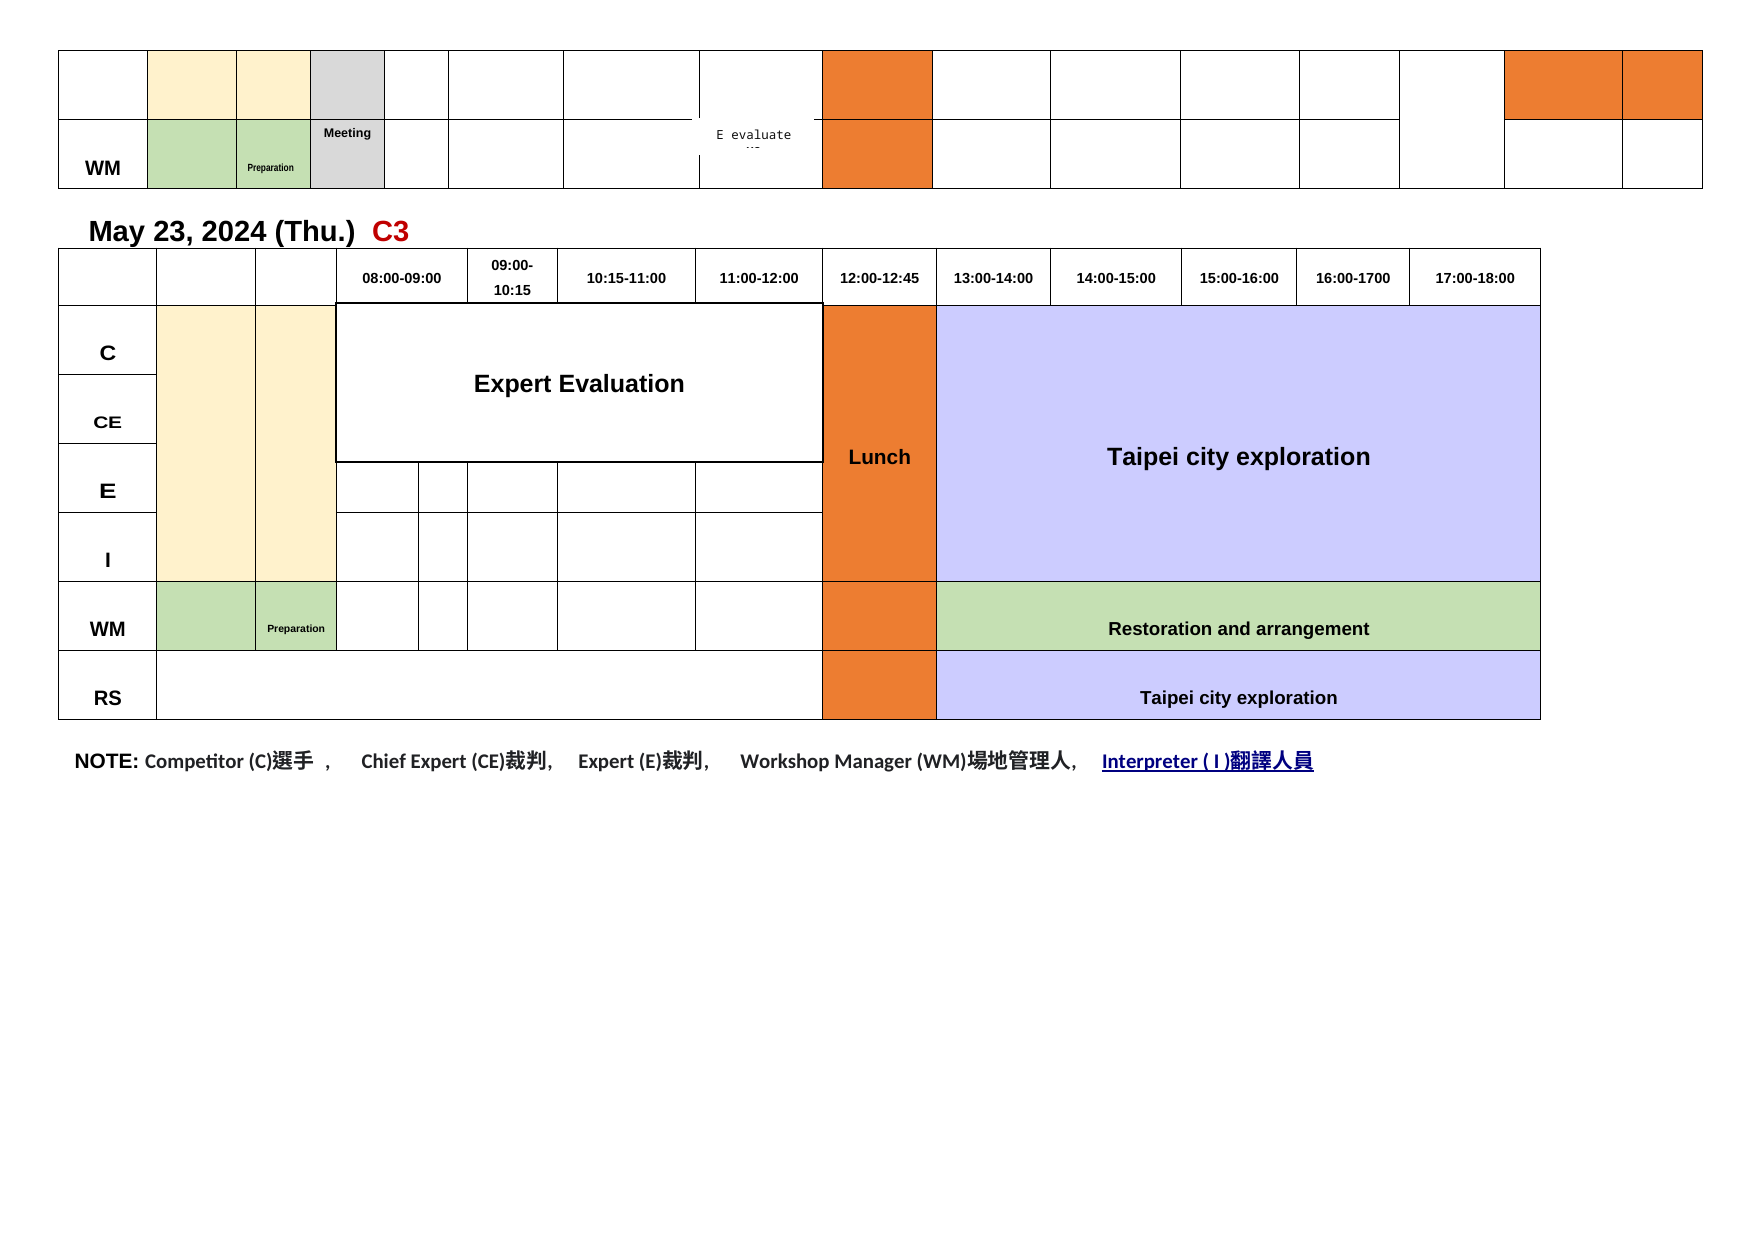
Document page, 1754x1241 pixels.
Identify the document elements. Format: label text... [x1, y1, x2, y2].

table_header [157, 249, 255, 305]
table_cell [696, 463, 822, 512]
table_cell [157, 582, 255, 650]
table_header 08:00-09:00 [337, 249, 467, 302]
table_cell [693, 119, 822, 188]
table_cell [157, 306, 255, 581]
table_cell Restoration and arrangement [937, 582, 1540, 650]
table_cell [558, 463, 695, 512]
table_cell [1181, 120, 1299, 188]
table_cell Taipei city exploration [937, 651, 1540, 719]
table_cell [148, 51, 236, 119]
table_cell [419, 463, 467, 512]
table_header 15:00-16:00 [1182, 249, 1296, 305]
table_cell [933, 120, 1050, 188]
table_cell I [59, 513, 156, 581]
table_cell Preparation [237, 120, 310, 188]
table_cell [564, 120, 699, 188]
table_cell [700, 51, 822, 119]
table_cell [823, 582, 936, 650]
table_header 10:15-11:00 [558, 249, 695, 302]
table_cell [385, 120, 448, 188]
table_cell [337, 304, 822, 461]
table_header [256, 249, 336, 305]
table_cell WM [59, 582, 156, 650]
table_cell [1051, 51, 1180, 119]
table_cell [237, 51, 310, 119]
table_cell [59, 51, 147, 119]
table_cell [696, 582, 822, 650]
table_cell [1300, 120, 1399, 188]
table_cell Taipei city exploration [937, 306, 1540, 581]
table_cell [449, 51, 563, 119]
table_cell [449, 120, 563, 188]
table_cell Preparation [256, 582, 336, 650]
table_cell [1051, 120, 1180, 188]
table_cell [1623, 120, 1702, 188]
table_cell [696, 513, 822, 581]
table_cell [419, 582, 467, 650]
table_cell [1181, 51, 1299, 119]
text May 23, 2024 (Thu.) C3 [59, 214, 1713, 248]
text NOTE: Competitor (C)選手 , Chief Expert (CE)裁判, Expert (E)裁判, Workshop Manager (WM)場地管理人, Interpreter ( I )翻譯人員 [74, 745, 1713, 775]
table_cell [1505, 120, 1622, 188]
table_header 09:00-10:15 [468, 249, 557, 302]
table_cell WM [59, 120, 147, 188]
table_cell [558, 513, 695, 581]
table_cell [823, 651, 936, 719]
table_cell [148, 120, 236, 188]
table_header 17:00-18:00 [1410, 249, 1540, 305]
table_cell [337, 513, 418, 581]
table_cell [419, 513, 467, 581]
table_cell [823, 120, 932, 188]
table_cell [933, 51, 1050, 119]
table_header 11:00-12:00 [696, 249, 822, 302]
table_cell [468, 513, 557, 581]
table_header [59, 249, 156, 305]
table_cell [1300, 51, 1399, 119]
table_cell C [59, 306, 156, 374]
table_cell Lunch [823, 306, 936, 581]
table_cell [468, 463, 557, 512]
table_cell E [59, 444, 156, 512]
table_cell [1400, 51, 1504, 188]
table_cell [385, 51, 448, 119]
table_cell Competitors check in Experts Meeting [311, 51, 384, 119]
table_cell [1623, 51, 1702, 119]
table_cell [564, 51, 699, 119]
table_header 13:00-14:00 [937, 249, 1050, 305]
table_header 16:00-1700 [1297, 249, 1409, 305]
table_cell [311, 120, 384, 188]
table_cell [558, 582, 695, 650]
table_cell [256, 306, 336, 581]
table_cell [337, 582, 418, 650]
table_header 14:00-15:00 [1051, 249, 1181, 305]
table_cell [468, 582, 557, 650]
table_cell [157, 651, 822, 719]
table_cell [823, 51, 932, 119]
table_header 12:00-12:45 [823, 249, 936, 305]
table_cell [337, 463, 418, 512]
table_cell RS [59, 651, 156, 719]
table_cell CE [59, 375, 156, 443]
table_cell [1505, 51, 1622, 119]
